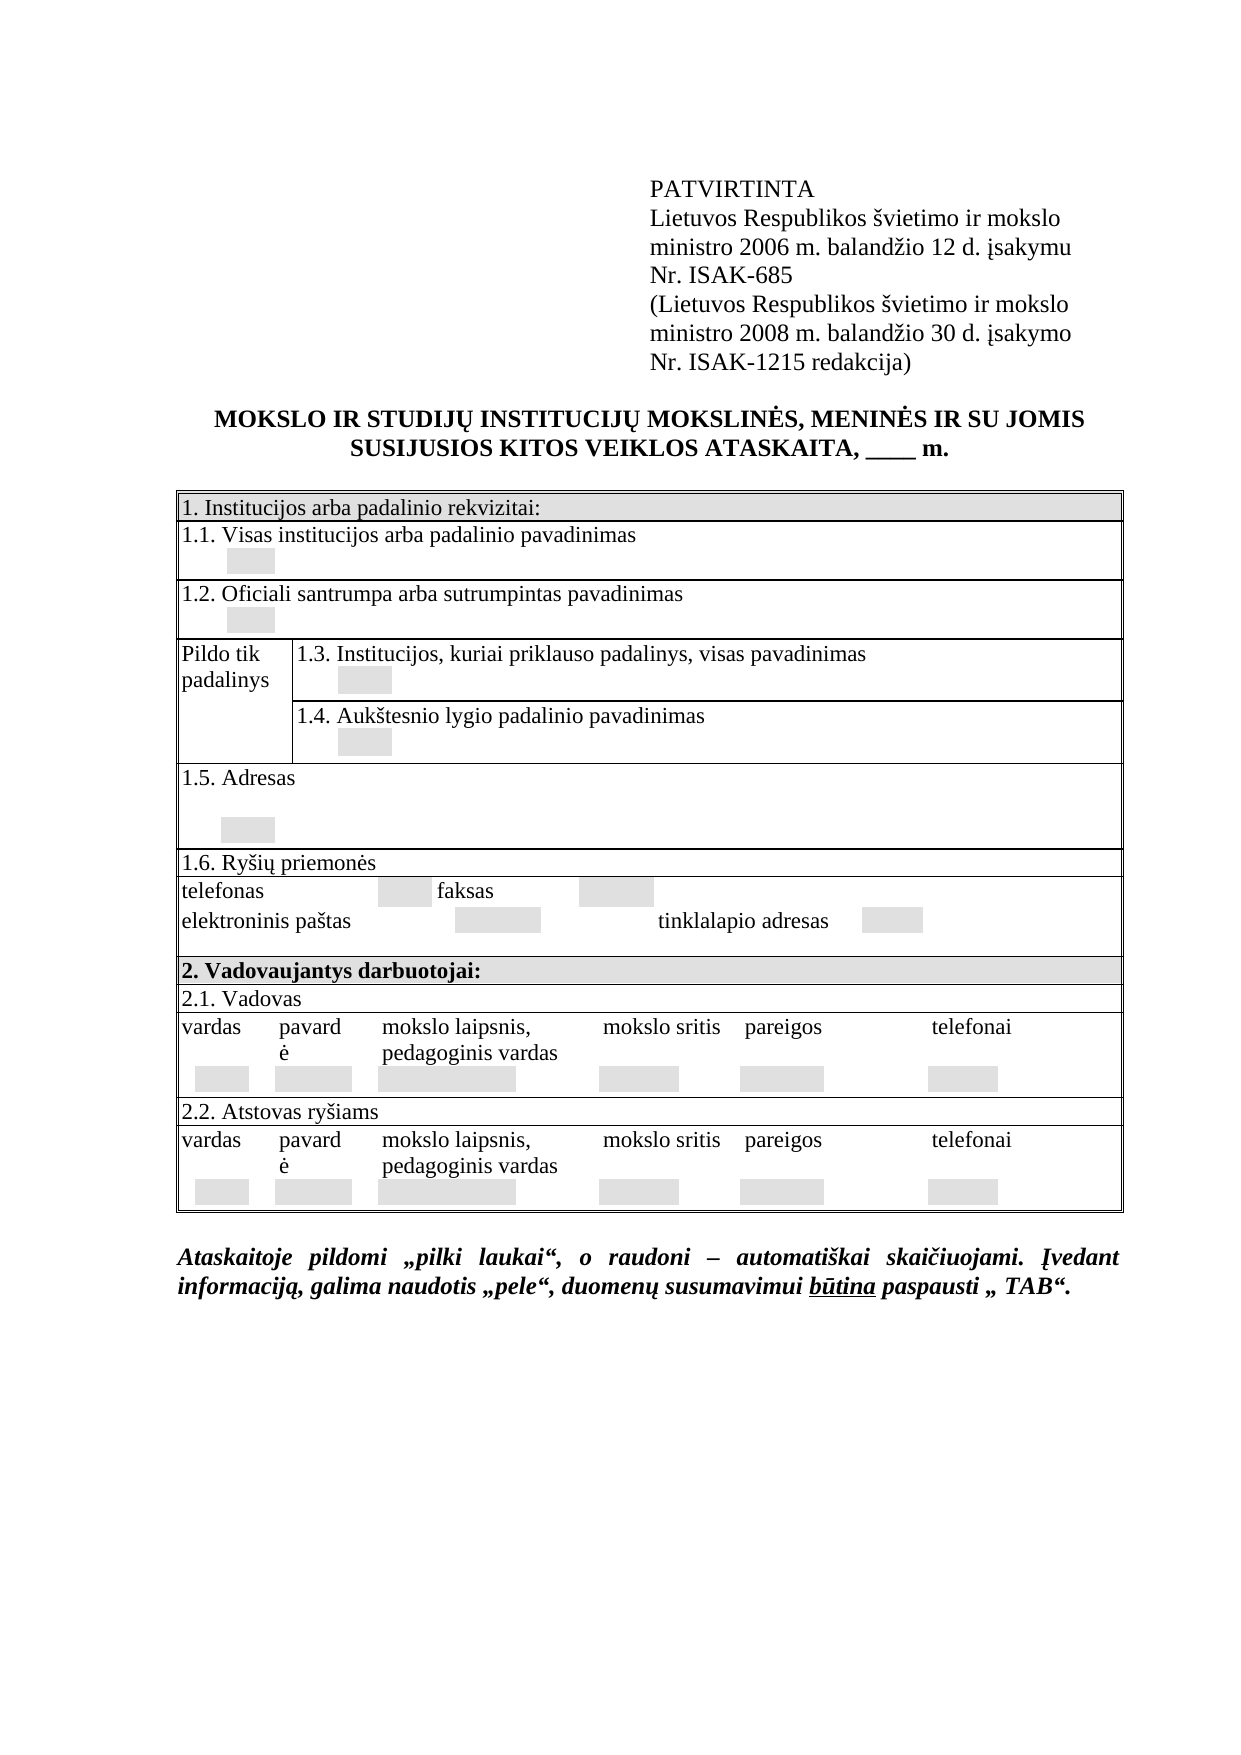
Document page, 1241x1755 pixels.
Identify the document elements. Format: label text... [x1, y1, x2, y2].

table_cell tinklalapio adresas [654, 907, 862, 933]
table_cell [825, 1205, 927, 1210]
table_cell [179, 607, 227, 633]
table_cell vardas [179, 1126, 275, 1179]
table_cell [179, 817, 221, 843]
table_cell [338, 756, 392, 762]
table_cell [179, 843, 221, 848]
table_cell [516, 1092, 679, 1097]
table_cell 2.1. Vadovas [179, 985, 1121, 1011]
table_cell [579, 877, 654, 907]
table_cell 1.1. Visas institucijos arba padalinio pavadinimas [179, 522, 1121, 548]
table_cell [378, 1066, 516, 1092]
text Lietuvos Respublikos švietimo ir mokslo ministro 2006 m. balandžio 12 d. įsakymu Nr. ISAK-685 [649, 203, 1122, 289]
table_cell [227, 607, 275, 633]
table_cell pavardė [275, 1126, 352, 1179]
table_cell [923, 907, 1121, 933]
text MOKSLO IR STUDIJŲ INSTITUCIJŲ MOKSLINĖS, MENINĖS IR SU JOMIS SUSIJUSIOS KITOS VEIKLOS ATASKAITA, ____ m. [177, 404, 1122, 462]
table_cell [293, 694, 338, 700]
table_cell [998, 1205, 1121, 1210]
table_cell telefonai [928, 1013, 1121, 1066]
table_cell pareigos [740, 1013, 927, 1066]
table_cell [221, 843, 275, 848]
text Ataskaitoje pildomi „pilki laukai“, o raudoni – automatiškai skaičiuojami. Įvedant informaciją, galima naudotis „pele“, duomenų susumavimui būtina paspausti „ TAB“. [177, 1242, 1122, 1299]
text PATVIRTINTA [649, 174, 1122, 203]
table_cell [541, 933, 579, 956]
table_cell [179, 633, 227, 638]
table_cell [825, 1179, 927, 1205]
table_cell 1.5. Adresas [179, 764, 1121, 790]
table_cell [740, 1179, 824, 1205]
table_cell [740, 1066, 824, 1092]
table_cell [275, 817, 1121, 843]
table_cell [825, 1066, 927, 1092]
table_cell [928, 1092, 998, 1097]
table_cell [516, 1205, 679, 1210]
table_cell [179, 933, 455, 956]
table_cell faksas [433, 877, 579, 907]
table_cell [928, 1179, 998, 1205]
table_cell [227, 633, 275, 638]
table_cell [275, 1179, 352, 1205]
table_cell [275, 633, 1121, 638]
table_cell [293, 666, 338, 694]
table_cell [862, 933, 923, 956]
table_cell [378, 1179, 516, 1205]
table_cell 1.3. Institucijos, kuriai priklauso padalinys, visas pavadinimas [293, 640, 1121, 666]
text (Lietuvos Respublikos švietimo ir mokslo ministro 2008 m. balandžio 30 d. įsakymo Nr. ISAK-1215 redakcija) [649, 289, 1122, 375]
table_cell [998, 1066, 1121, 1092]
table_cell Pildo tik padalinys [179, 640, 292, 762]
table_cell [680, 1179, 740, 1205]
table_cell [998, 1179, 1121, 1205]
table_cell pavardė [275, 1013, 352, 1066]
table_cell [352, 1066, 378, 1092]
table_cell [275, 607, 1121, 633]
table_cell [541, 907, 579, 933]
table_header 1. Institucijos arba padalinio rekvizitai: [179, 494, 1121, 520]
table_cell [928, 1205, 998, 1210]
table_cell mokslo sritis [599, 1013, 740, 1066]
table_cell [179, 790, 221, 817]
table_cell telefonai [928, 1126, 1121, 1179]
table_cell [195, 1066, 249, 1092]
table_cell [352, 1092, 516, 1097]
table_cell [455, 933, 541, 956]
table_cell 1.6. Ryšių priemonės [179, 850, 1121, 876]
table_cell [179, 574, 227, 579]
table_cell mokslo laipsnis, pedagoginis vardas [378, 1013, 599, 1066]
table_cell [680, 1066, 740, 1092]
table_cell [654, 877, 862, 907]
table_cell [179, 1205, 195, 1210]
table_cell [923, 933, 1121, 956]
table_cell pareigos [740, 1126, 927, 1179]
table_cell [293, 728, 338, 756]
table_cell [338, 728, 392, 756]
table_cell [680, 1092, 740, 1097]
table_cell elektroninis paštas [179, 907, 455, 933]
table_cell [195, 1179, 249, 1205]
table_cell [455, 907, 541, 933]
table_cell [378, 877, 432, 907]
table_cell [195, 1205, 352, 1210]
table_cell [195, 1092, 352, 1097]
table_cell 1.4. Aukštesnio lygio padalinio pavadinimas [293, 702, 1121, 728]
table_cell [599, 1066, 679, 1092]
table_cell [275, 843, 1121, 848]
table_cell [740, 1092, 824, 1097]
table_cell [275, 790, 1121, 817]
table_cell [392, 728, 1121, 756]
table_cell [338, 694, 392, 700]
table_cell [516, 1179, 599, 1205]
table_cell telefonas [179, 877, 378, 907]
table_cell [227, 574, 275, 579]
table_cell [740, 1205, 824, 1210]
table_cell [392, 666, 1121, 694]
table_cell vardas [179, 1013, 275, 1066]
table_cell [352, 1126, 378, 1179]
table_cell [338, 666, 392, 694]
table_cell [862, 877, 1121, 907]
table_cell [179, 1092, 195, 1097]
table_cell [249, 1179, 275, 1205]
table_cell [221, 790, 275, 817]
table_cell [221, 817, 275, 843]
table_cell 1.2. Oficiali santrumpa arba sutrumpintas pavadinimas [179, 581, 1121, 607]
table_cell [862, 907, 923, 933]
table_cell [249, 1066, 275, 1092]
table_cell [516, 1066, 599, 1092]
table_cell [998, 1092, 1121, 1097]
table_cell [275, 574, 1121, 579]
table_cell [352, 1013, 378, 1066]
table_cell [680, 1205, 740, 1210]
table_cell [227, 548, 275, 574]
table_cell [579, 933, 654, 956]
table_cell 2. Vadovaujantys darbuotojai: [179, 957, 1121, 983]
table_cell [352, 1179, 378, 1205]
table_cell [179, 1066, 195, 1092]
table_cell [275, 1066, 352, 1092]
table_cell [179, 1179, 195, 1205]
table_cell [392, 694, 1121, 700]
table_cell [179, 548, 227, 574]
table_cell [654, 933, 862, 956]
table_cell [275, 548, 1121, 574]
table_cell 2.2. Atstovas ryšiams [179, 1098, 1121, 1125]
table_cell [352, 1205, 516, 1210]
table_cell [599, 1179, 679, 1205]
table_cell [825, 1092, 927, 1097]
table_cell mokslo sritis [599, 1126, 740, 1179]
table_cell [579, 907, 654, 933]
table_cell [392, 756, 1121, 762]
table_cell mokslo laipsnis, pedagoginis vardas [378, 1126, 599, 1179]
table_cell [928, 1066, 998, 1092]
table_cell [293, 756, 338, 762]
